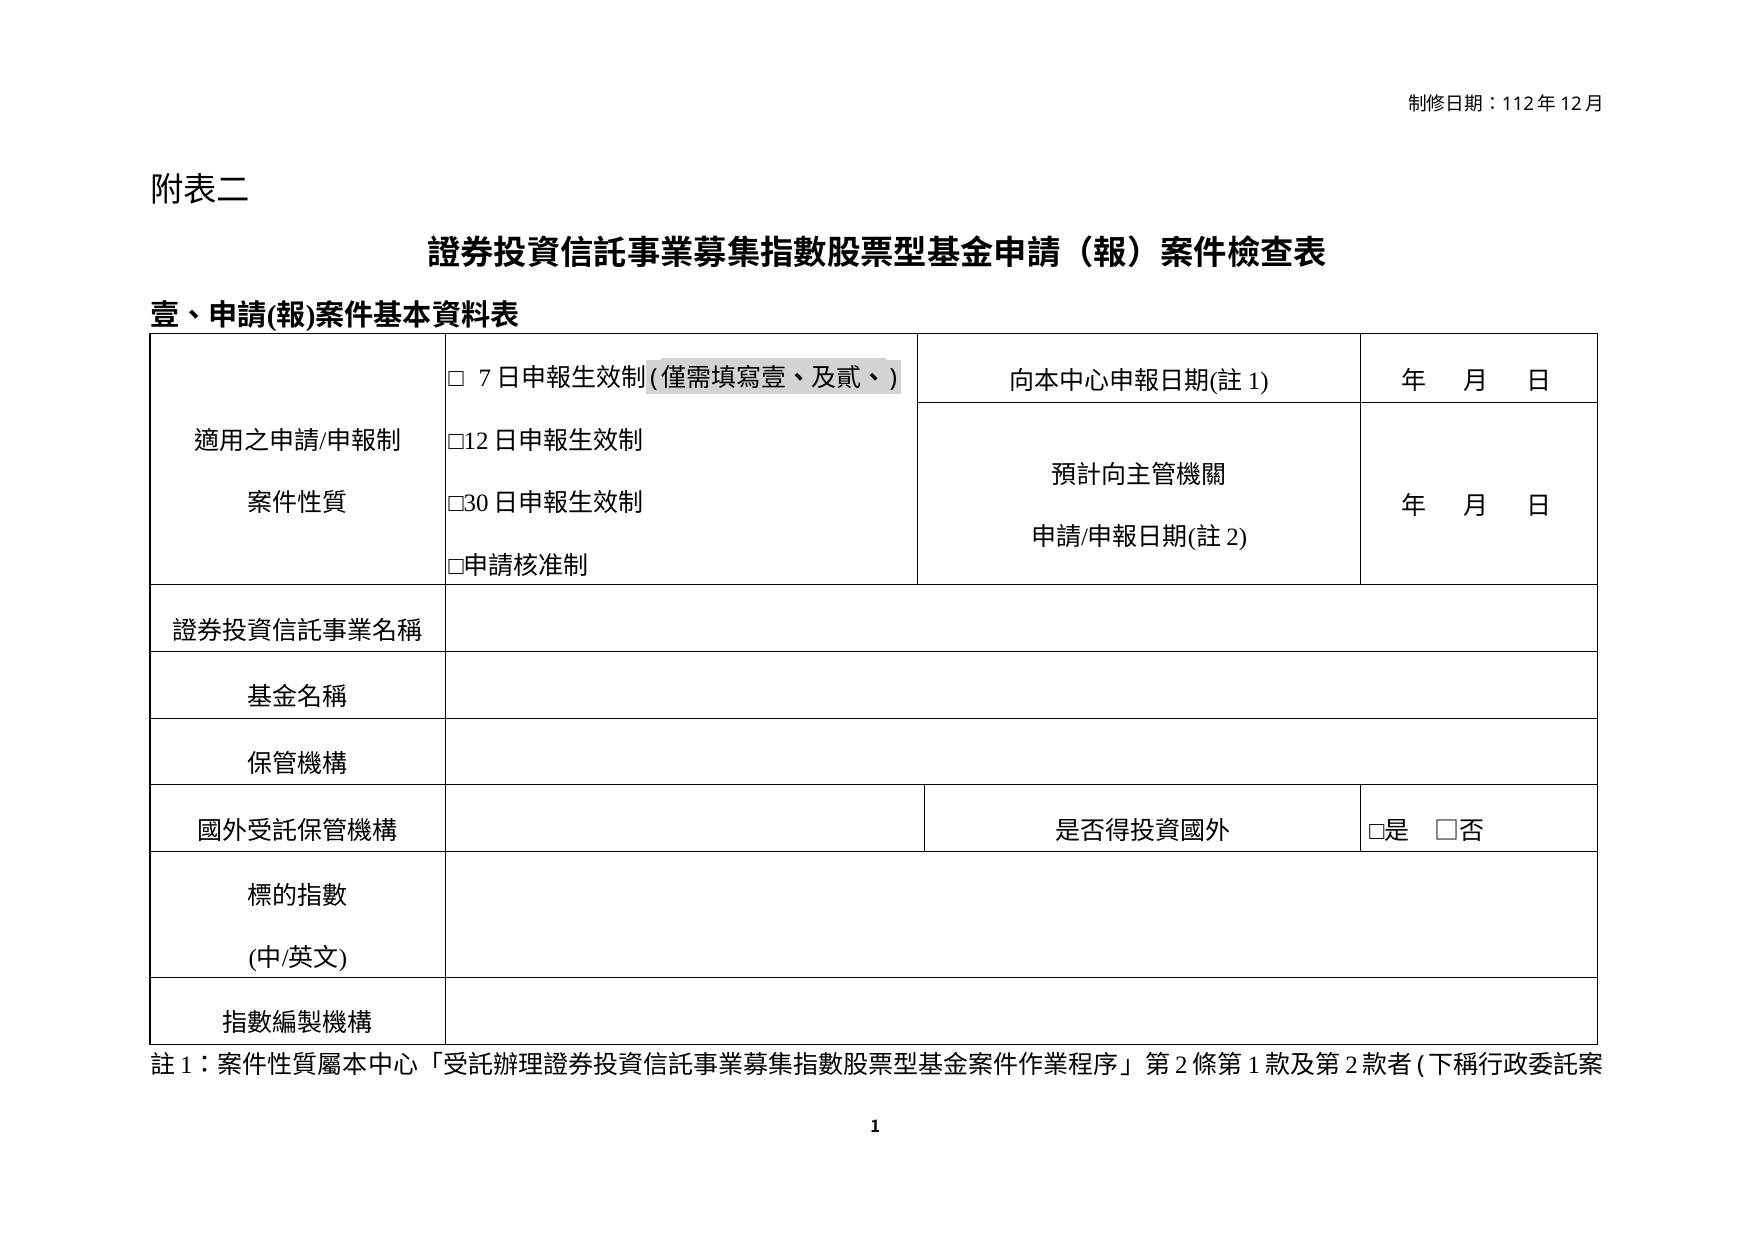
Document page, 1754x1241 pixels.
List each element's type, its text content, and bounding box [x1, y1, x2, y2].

table_header 向本中心申報日期(註1) [918, 334, 1360, 402]
table_cell [446, 652, 1597, 717]
table_cell [446, 585, 1597, 651]
table_cell 是否得投資國外 [925, 785, 1360, 851]
table_cell [446, 978, 1597, 1043]
table_header 適用之申請/申報制 案件性質 [151, 334, 445, 584]
text 證券投資信託事業募集指數股票型基金申請（報）案件檢查表 [150, 208, 1604, 271]
table_cell 國外受託保管機構 [151, 785, 445, 851]
table_cell 預計向主管機關 申請/申報日期(註2) [918, 403, 1360, 584]
table_header 年 月 日 [1361, 334, 1597, 402]
text 壹、申請(報)案件基本資料表 [150, 271, 1604, 333]
table_cell [446, 785, 924, 851]
text 註1：案件性質屬本中心「受託辦理證券投資信託事業募集指數股票型基金案件作業程序」第2條第1款及第2款者(下稱行政委託案 [150, 1044, 1604, 1081]
table_cell 保管機構 [151, 719, 445, 784]
text 附表二 [150, 146, 1604, 208]
table_cell 年 月 日 [1361, 403, 1597, 584]
table_cell [446, 852, 1597, 977]
table_cell 標的指數 (中/英文) [151, 852, 445, 977]
table_cell □是 □否 [1361, 785, 1597, 851]
table_header □ 7日申報生效制(僅需填寫壹、及貳、) □12日申報生效制 □30日申報生效制 □申請核准制 [446, 334, 917, 584]
table_cell 指數編製機構 [151, 978, 445, 1043]
table_cell [446, 719, 1597, 784]
table_cell 基金名稱 [151, 652, 445, 717]
table_cell 證券投資信託事業名稱 [151, 585, 445, 651]
